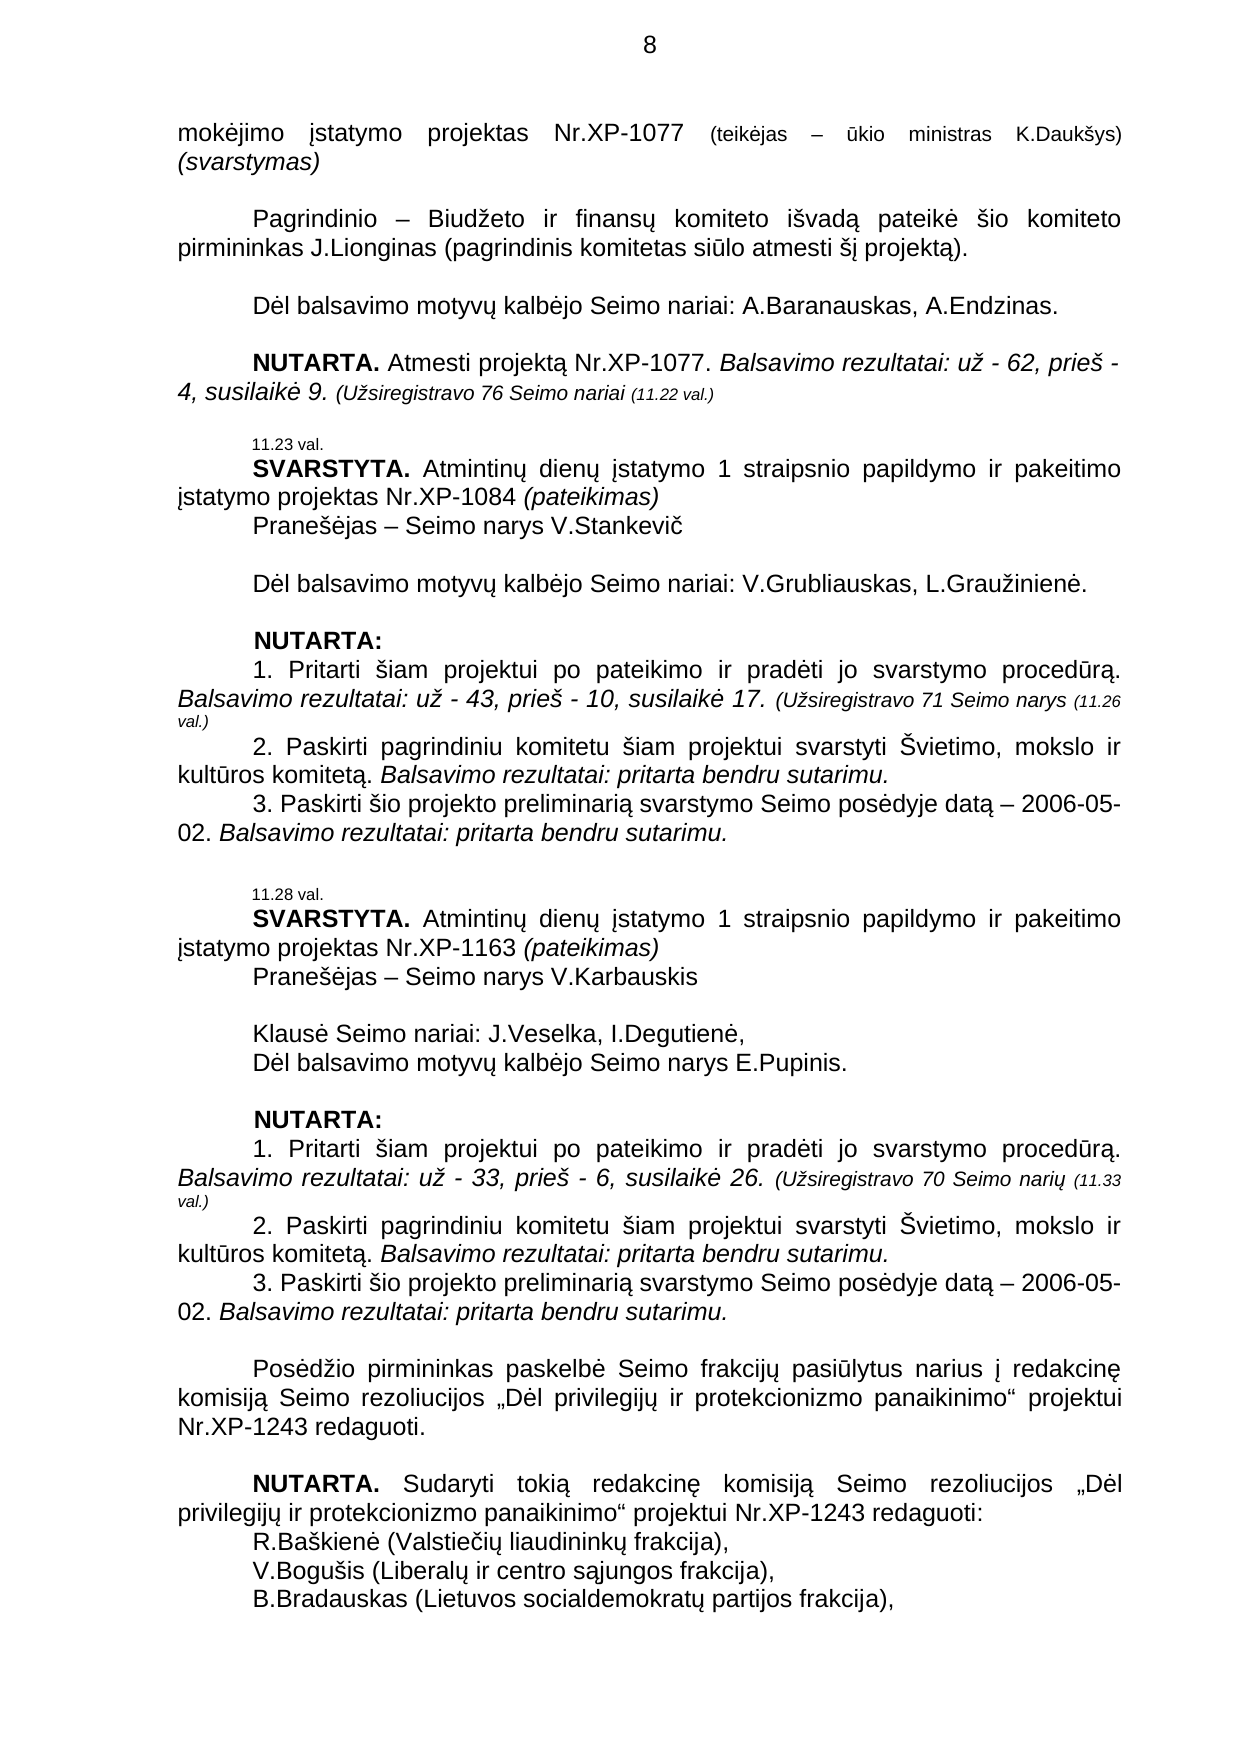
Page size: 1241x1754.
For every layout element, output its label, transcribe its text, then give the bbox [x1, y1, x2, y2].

text 3. Paskirti šio projekto preliminarią svarstymo Seimo posėdyje datą – 2006-05-02. Balsavimo rezultatai: pritarta bendru sutarimu. [177, 789, 1122, 846]
text 2. Paskirti pagrindiniu komitetu šiam projektui svarstyti Švietimo, mokslo ir kultūros komitetą. Balsavimo rezultatai: pritarta bendru sutarimu. [177, 731, 1122, 789]
text Dėl balsavimo motyvų kalbėjo Seimo nariai: A.Baranauskas, A.Endzinas. [177, 291, 1122, 319]
text 3. Paskirti šio projekto preliminarią svarstymo Seimo posėdyje datą – 2006-05-02. Balsavimo rezultatai: pritarta bendru sutarimu. [177, 1268, 1122, 1326]
text NUTARTA: [177, 1105, 1122, 1134]
text NUTARTA: [177, 626, 1122, 655]
text Pagrindinio – Biudžeto ir finansų komiteto išvadą pateikė šio komiteto pirmininkas J.Lionginas (pagrindinis komitetas siūlo atmesti šį projektą). [177, 204, 1122, 262]
text Pranešėjas – Seimo narys V.Karbauskis [177, 962, 1122, 990]
text SVARSTYTA. Atmintinų dienų įstatymo 1 straipsnio papildymo ir pakeitimo įstatymo projektas Nr.XP-1084 (pateikimas) [177, 453, 1122, 511]
text NUTARTA. Sudaryti tokią redakcinę komisiją Seimo rezoliucijos „Dėl privilegijų ir protekcionizmo panaikinimo“ projektui Nr.XP-1243 redaguoti: [177, 1469, 1122, 1527]
text 11.28 val. [177, 885, 1122, 904]
text NUTARTA. Atmesti projektą Nr.XP-1077. Balsavimo rezultatai: už - 62, prieš - 4, susilaikė 9. (Užsiregistravo 76 Seimo nariai (11.22 val.) [177, 348, 1122, 406]
text B.Bradauskas (Lietuvos socialdemokratų partijos frakcija), [177, 1584, 1122, 1613]
text R.Baškienė (Valstiečių liaudininkų frakcija), [177, 1527, 1122, 1556]
text Klausė Seimo nariai: J.Veselka, I.Degutienė, [177, 1019, 1122, 1048]
text V.Bogušis (Liberalų ir centro sąjungos frakcija), [177, 1556, 1122, 1584]
text Pranešėjas – Seimo narys V.Stankevič [177, 511, 1122, 540]
text 2. Paskirti pagrindiniu komitetu šiam projektui svarstyti Švietimo, mokslo ir kultūros komitetą. Balsavimo rezultatai: pritarta bendru sutarimu. [177, 1211, 1122, 1268]
text 1. Pritarti šiam projektui po pateikimo ir pradėti jo svarstymo procedūrą. Balsavimo rezultatai: už - 43, prieš - 10, susilaikė 17. (Užsiregistravo 71 Seimo narys (11.26 val.) [177, 655, 1122, 731]
text Dėl balsavimo motyvų kalbėjo Seimo narys E.Pupinis. [177, 1048, 1122, 1077]
text Dėl balsavimo motyvų kalbėjo Seimo nariai: V.Grubliauskas, L.Graužinienė. [177, 568, 1122, 597]
text mokėjimo įstatymo projektas Nr.XP-1077 (teikėjas – ūkio ministras K.Daukšys) (svarstymas) [177, 118, 1122, 176]
text Posėdžio pirmininkas paskelbė Seimo frakcijų pasiūlytus narius į redakcinę komisiją Seimo rezoliucijos „Dėl privilegijų ir protekcionizmo panaikinimo“ projektui Nr.XP-1243 redaguoti. [177, 1354, 1122, 1441]
text 1. Pritarti šiam projektui po pateikimo ir pradėti jo svarstymo procedūrą. Balsavimo rezultatai: už - 33, prieš - 6, susilaikė 26. (Užsiregistravo 70 Seimo narių (11.33 val.) [177, 1134, 1122, 1211]
text SVARSTYTA. Atmintinų dienų įstatymo 1 straipsnio papildymo ir pakeitimo įstatymo projektas Nr.XP-1163 (pateikimas) [177, 904, 1122, 962]
text 11.23 val. [177, 434, 1122, 453]
